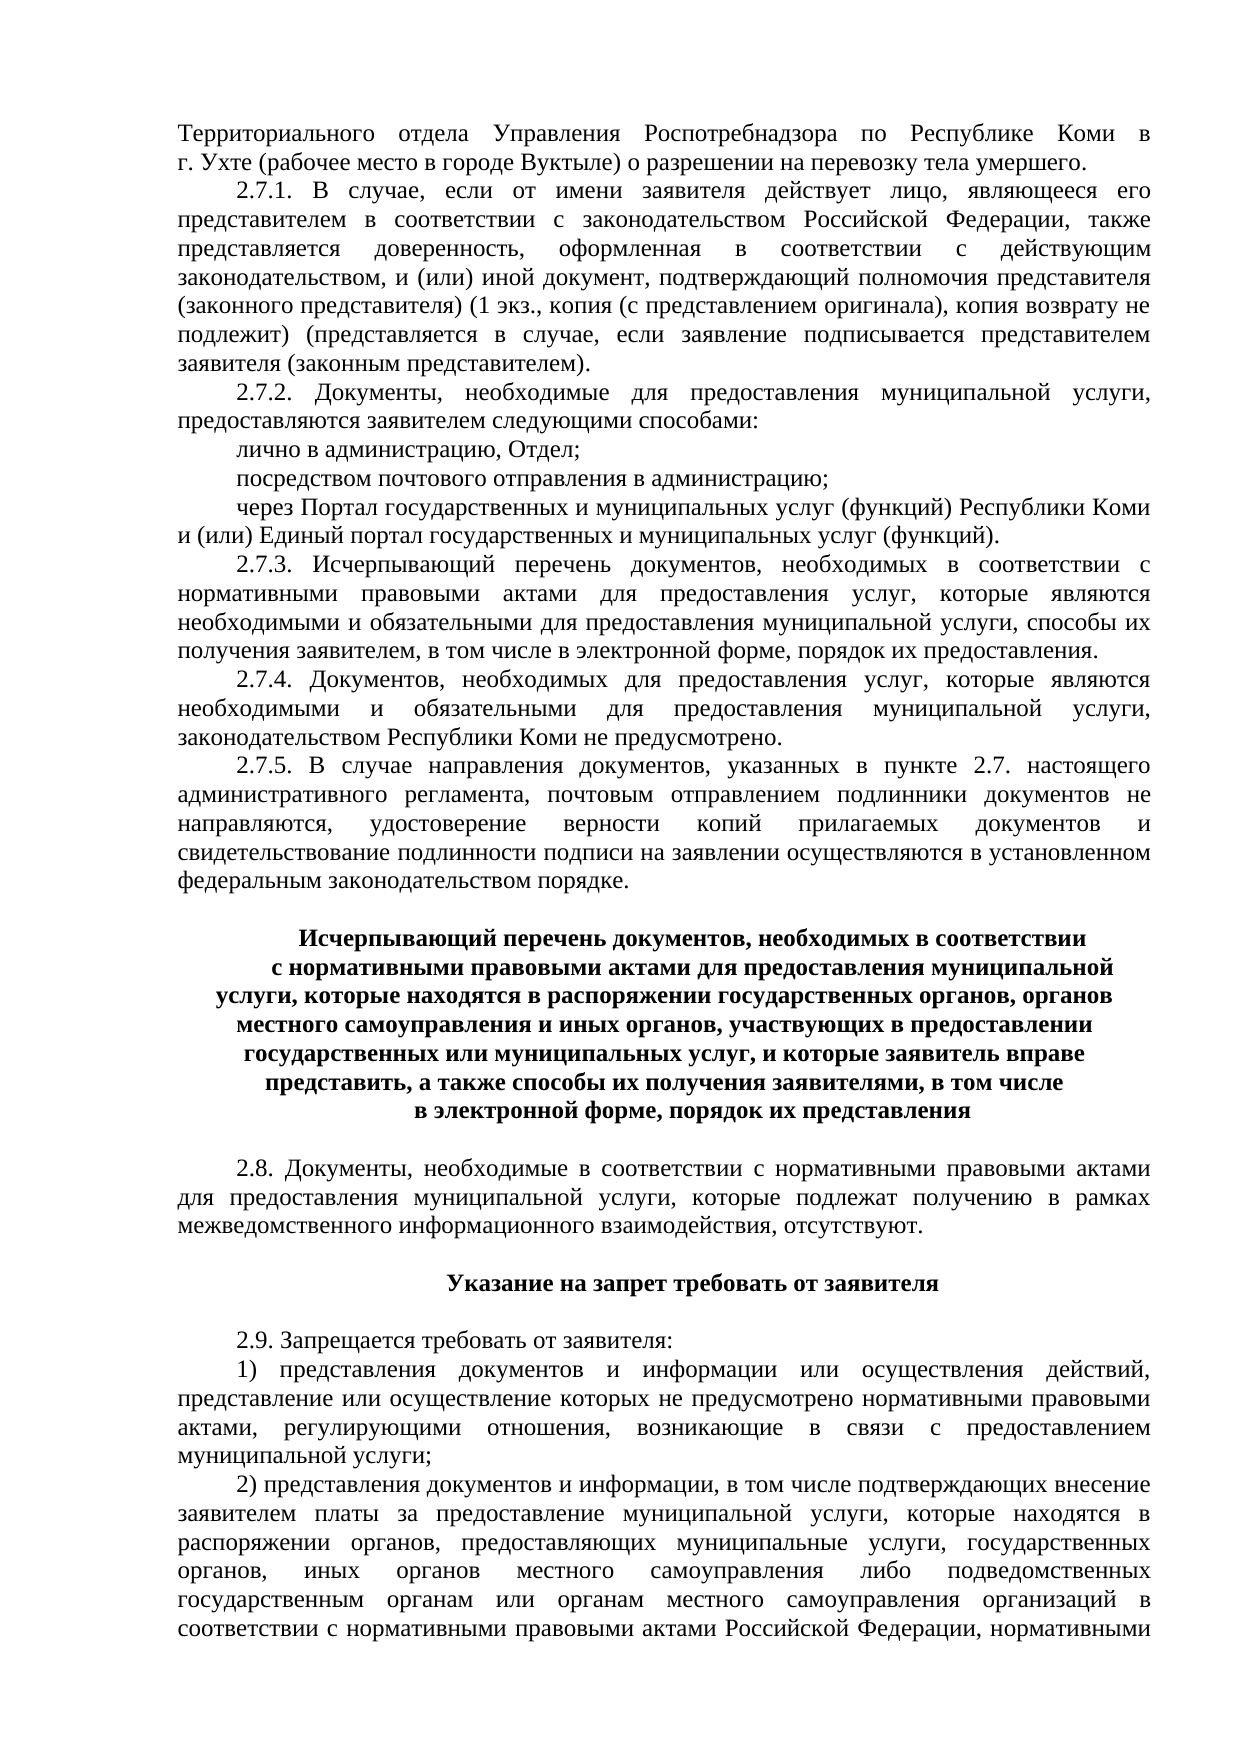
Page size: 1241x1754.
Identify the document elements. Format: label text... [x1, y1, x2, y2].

text Территориального отдела Управления Роспотребнадзора по Республике Коми в г. Ухте (рабочее место в городе Вуктыле) о разрешении на перевозку тела умершего. [177, 118, 1152, 176]
text 2.8. Документы, необходимые в соответствии с нормативными правовыми актами для предоставления муниципальной услуги, которые подлежат получению в рамках межведомственного информационного взаимодействия, отсутствуют. [177, 1153, 1152, 1239]
text с нормативными правовыми актами для предоставления муниципальной услуги, которые находятся в распоряжении государственных органов, органов местного самоуправления и иных органов, участвующих в предоставлении государственных или муниципальных услуг, и которые заявитель вправе представить, а также способы их получения заявителями, в том числе [177, 952, 1152, 1096]
text Исчерпывающий перечень документов, необходимых в соответствии [177, 923, 1152, 952]
text 2.9. Запрещается требовать от заявителя: [177, 1326, 1152, 1354]
text 2.7.3. Исчерпывающий перечень документов, необходимых в соответствии с нормативными правовыми актами для предоставления услуг, которые являются необходимыми и обязательными для предоставления муниципальной услуги, способы их получения заявителем, в том числе в электронной форме, порядок их предоставления. [177, 549, 1152, 664]
text посредством почтового отправления в администрацию; [177, 463, 1152, 492]
text 2.7.5. В случае направления документов, указанных в пункте 2.7. настоящего административного регламента, почтовым отправлением подлинники документов не направляются, удостоверение верности копий прилагаемых документов и свидетельствование подлинности подписи на заявлении осуществляются в установленном федеральным законодательством порядке. [177, 751, 1152, 894]
text 2) представления документов и информации, в том числе подтверждающих внесение заявителем платы за предоставление муниципальной услуги, которые находятся в распоряжении органов, предоставляющих муниципальные услуги, государственных органов, иных органов местного самоуправления либо подведомственных государственным органам или органам местного самоуправления организаций в соответствии с нормативными правовыми актами Российской Федерации, нормативными [177, 1469, 1152, 1642]
text в электронной форме, порядок их представления [177, 1096, 1152, 1124]
text Указание на запрет требовать от заявителя [177, 1268, 1152, 1297]
text 1) представления документов и информации или осуществления действий, представление или осуществление которых не предусмотрено нормативными правовыми актами, регулирующими отношения, возникающие в связи с предоставлением муниципальной услуги; [177, 1354, 1152, 1469]
text через Портал государственных и муниципальных услуг (функций) Республики Коми и (или) Единый портал государственных и муниципальных услуг (функций). [177, 492, 1152, 549]
text 2.7.1. В случае, если от имени заявителя действует лицо, являющееся его представителем в соответствии с законодательством Российской Федерации, также представляется доверенность, оформленная в соответствии с действующим законодательством, и (или) иной документ, подтверждающий полномочия представителя (законного представителя) (1 экз., копия (с представлением оригинала), копия возврату не подлежит) (представляется в случае, если заявление подписывается представителем заявителя (законным представителем). [177, 176, 1152, 377]
text лично в администрацию, Отдел; [177, 434, 1152, 463]
text 2.7.2. Документы, необходимые для предоставления муниципальной услуги, предоставляются заявителем следующими способами: [177, 377, 1152, 434]
text 2.7.4. Документов, необходимых для предоставления услуг, которые являются необходимыми и обязательными для предоставления муниципальной услуги, законодательством Республики Коми не предусмотрено. [177, 664, 1152, 751]
